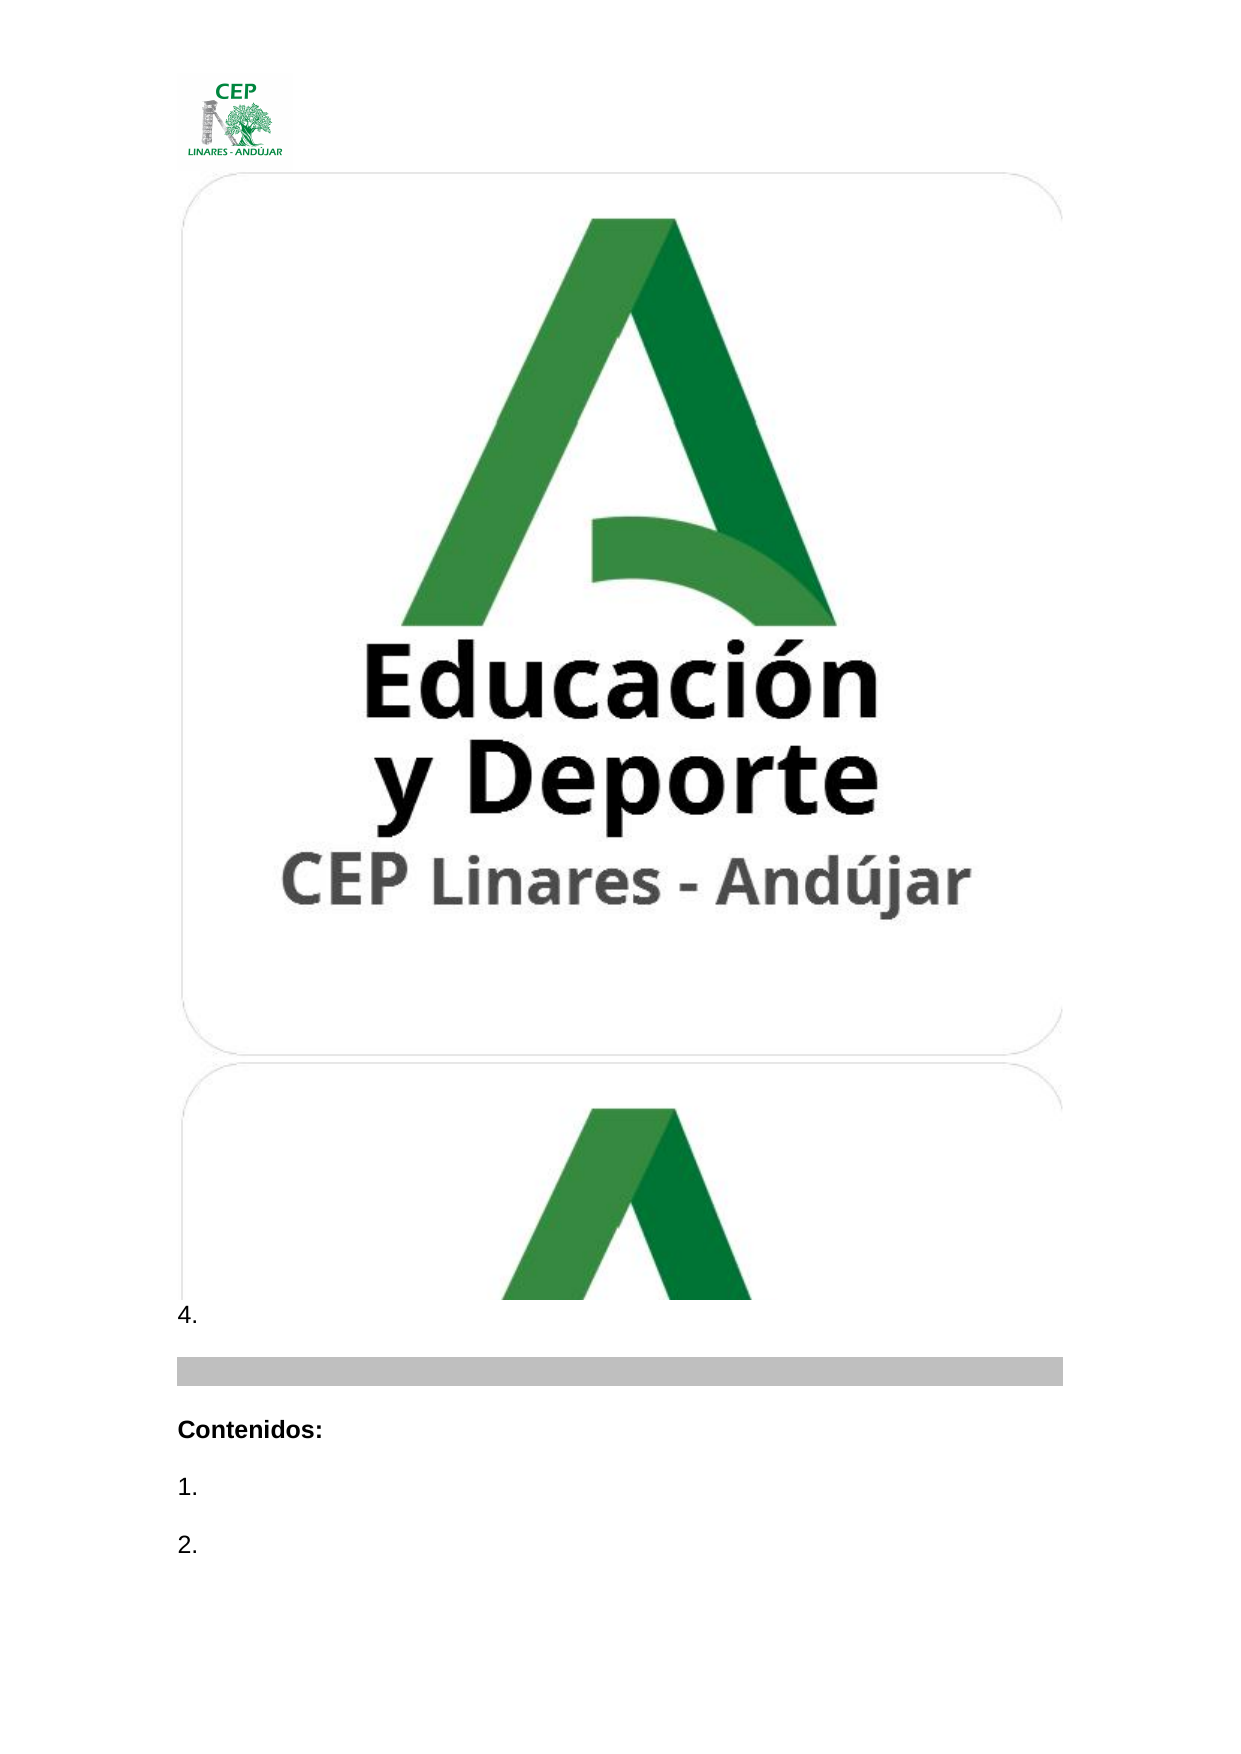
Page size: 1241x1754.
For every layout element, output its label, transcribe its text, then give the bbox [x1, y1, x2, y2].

text Contenidos: [177, 1415, 1063, 1444]
text 1. [177, 1472, 1063, 1501]
text 4. [177, 1300, 1063, 1329]
picture [177, 73, 1063, 1300]
text 2. [177, 1530, 1063, 1559]
